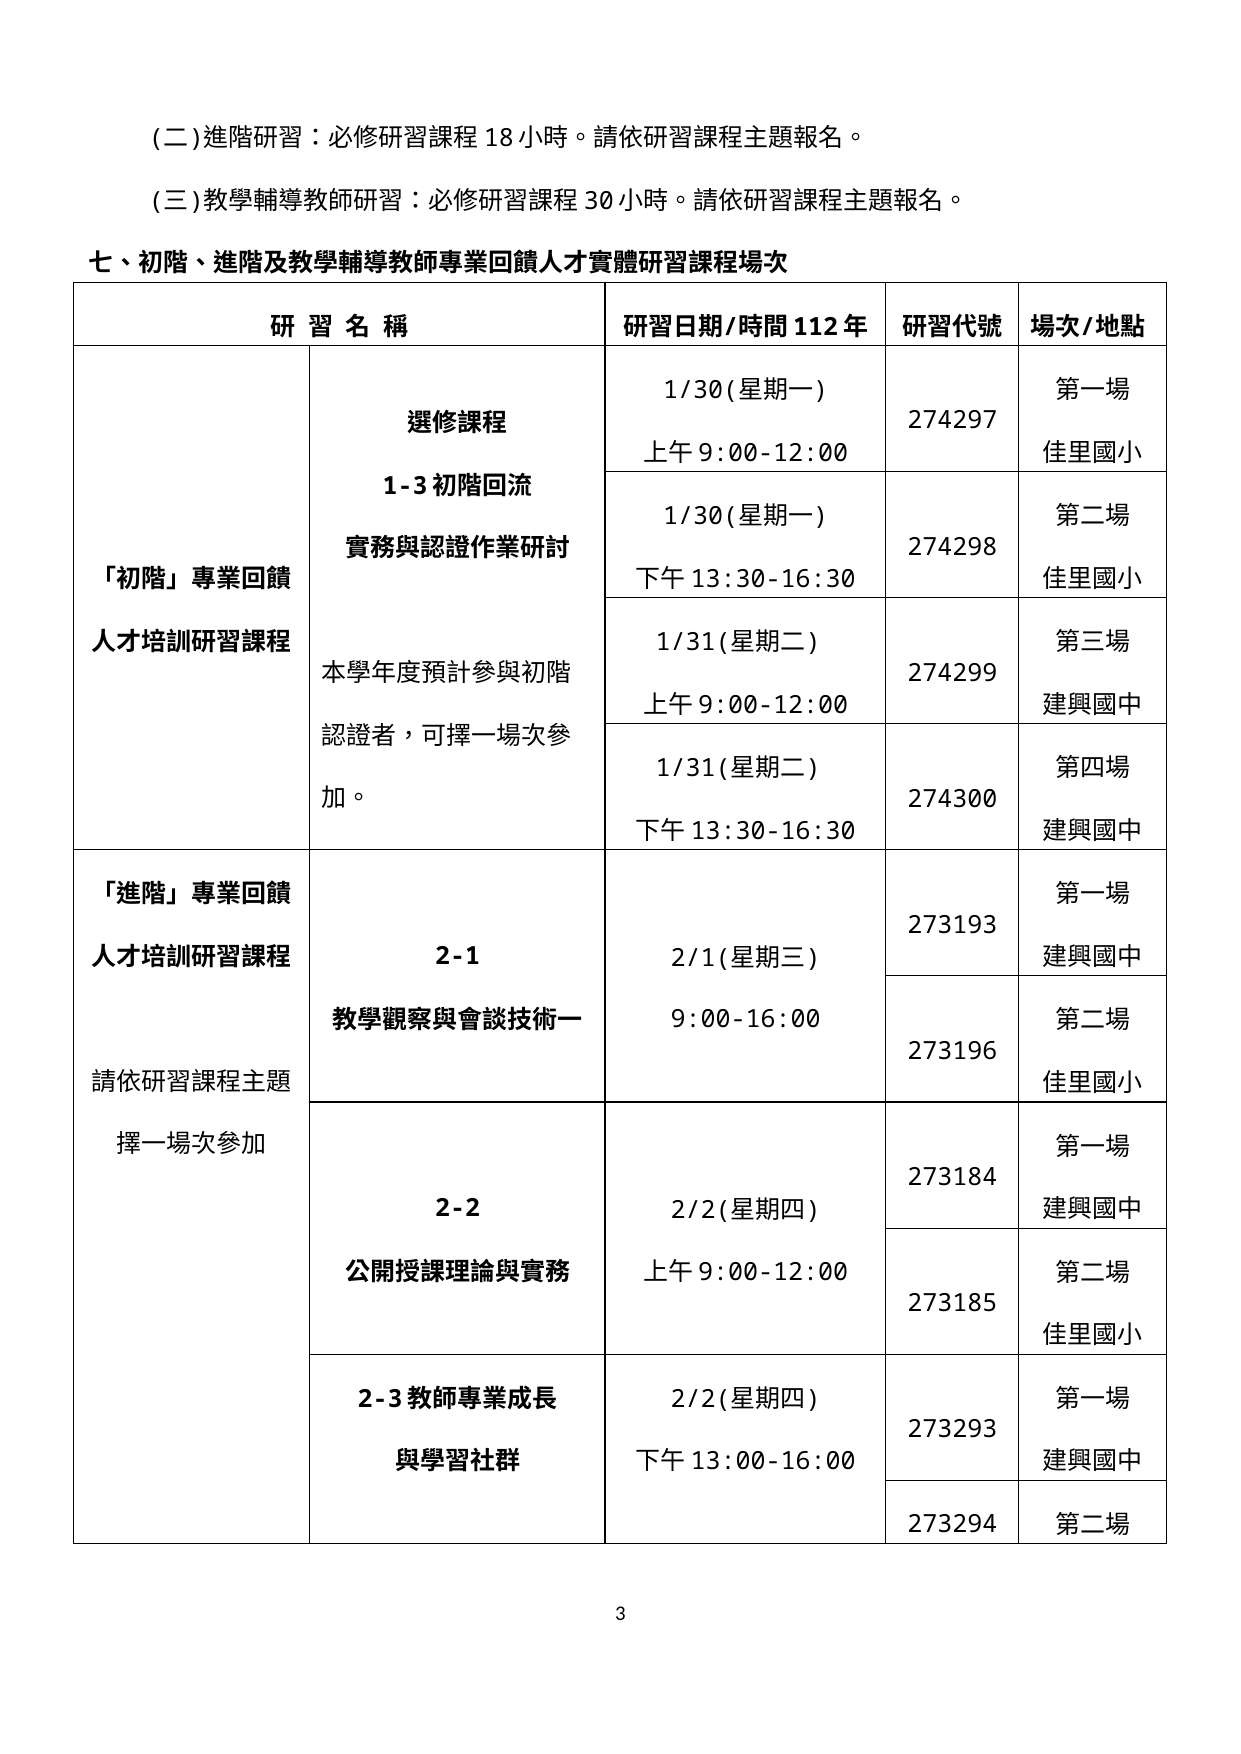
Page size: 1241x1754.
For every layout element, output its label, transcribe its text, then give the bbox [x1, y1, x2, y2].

table_header 場次/地點 [1019, 283, 1166, 345]
table_cell 「初階」專業回饋人才培訓研習課程 [74, 346, 309, 849]
table_cell 1/30(星期一) 下午13:30-16:30 [606, 472, 885, 597]
text (三)教學輔導教師研習：必修研習課程30小時。請依研習課程主題報名。 [89, 157, 1152, 219]
text (二)進階研習：必修研習課程18小時。請依研習課程主題報名。 [89, 94, 1152, 157]
table_cell 274300 [886, 724, 1018, 849]
table_cell 2-2 公開授課理論與實務 [310, 1103, 604, 1353]
table_cell 第二場 佳里國小 [1019, 472, 1166, 597]
table_cell 273193 [886, 850, 1018, 975]
table_cell 1/31(星期二) 下午13:30-16:30 [606, 724, 885, 849]
table_cell 1/31(星期二) 上午9:00-12:00 [606, 598, 885, 723]
table_cell 2-1 教學觀察與會談技術一 [310, 850, 604, 1101]
table_cell 第二場 佳里國小 [1019, 976, 1166, 1101]
table_cell 273184 [886, 1103, 1018, 1227]
table_cell 第二場 佳里國小 [1019, 1229, 1166, 1353]
table_header 研習日期/時間112年 [606, 283, 885, 345]
table_cell 第一場 建興國中 [1019, 1355, 1166, 1479]
table_cell 「進階」專業回饋人才培訓研習課程 請依研習課程主題 擇一場次參加 [74, 850, 309, 1543]
table_cell 273294 [886, 1481, 1018, 1543]
table_cell 273185 [886, 1229, 1018, 1353]
table_cell 第四場 建興國中 [1019, 724, 1166, 849]
table_cell 2/2(星期四) 下午13:00-16:00 [606, 1355, 885, 1543]
text 七、初階、進階及教學輔導教師專業回饋人才實體研習課程場次 [89, 219, 1152, 282]
table_cell 第一場 建興國中 [1019, 850, 1166, 975]
table_cell 第一場 佳里國小 [1019, 346, 1166, 471]
table_cell 2/2(星期四) 上午9:00-12:00 [606, 1103, 885, 1353]
table_cell 2-3教師專業成長 與學習社群 [310, 1355, 604, 1543]
table_header 研 習 名 稱 [74, 283, 604, 345]
table_cell 選修課程 1-3初階回流 實務與認證作業研討 本學年度預計參與初階認證者，可擇一場次參加。 [310, 346, 604, 849]
table_cell 273196 [886, 976, 1018, 1101]
table_cell 1/30(星期一) 上午9:00-12:00 [606, 346, 885, 471]
table_cell 第三場 建興國中 [1019, 598, 1166, 723]
table_header 研習代號 [886, 283, 1018, 345]
table_cell 2/1(星期三) 9:00-16:00 [606, 850, 885, 1101]
table_cell 274298 [886, 472, 1018, 597]
table_cell 273293 [886, 1355, 1018, 1479]
table_cell 第一場 建興國中 [1019, 1103, 1166, 1227]
table_cell 274299 [886, 598, 1018, 723]
table_cell 第二場 [1019, 1481, 1166, 1543]
table_cell 274297 [886, 346, 1018, 471]
